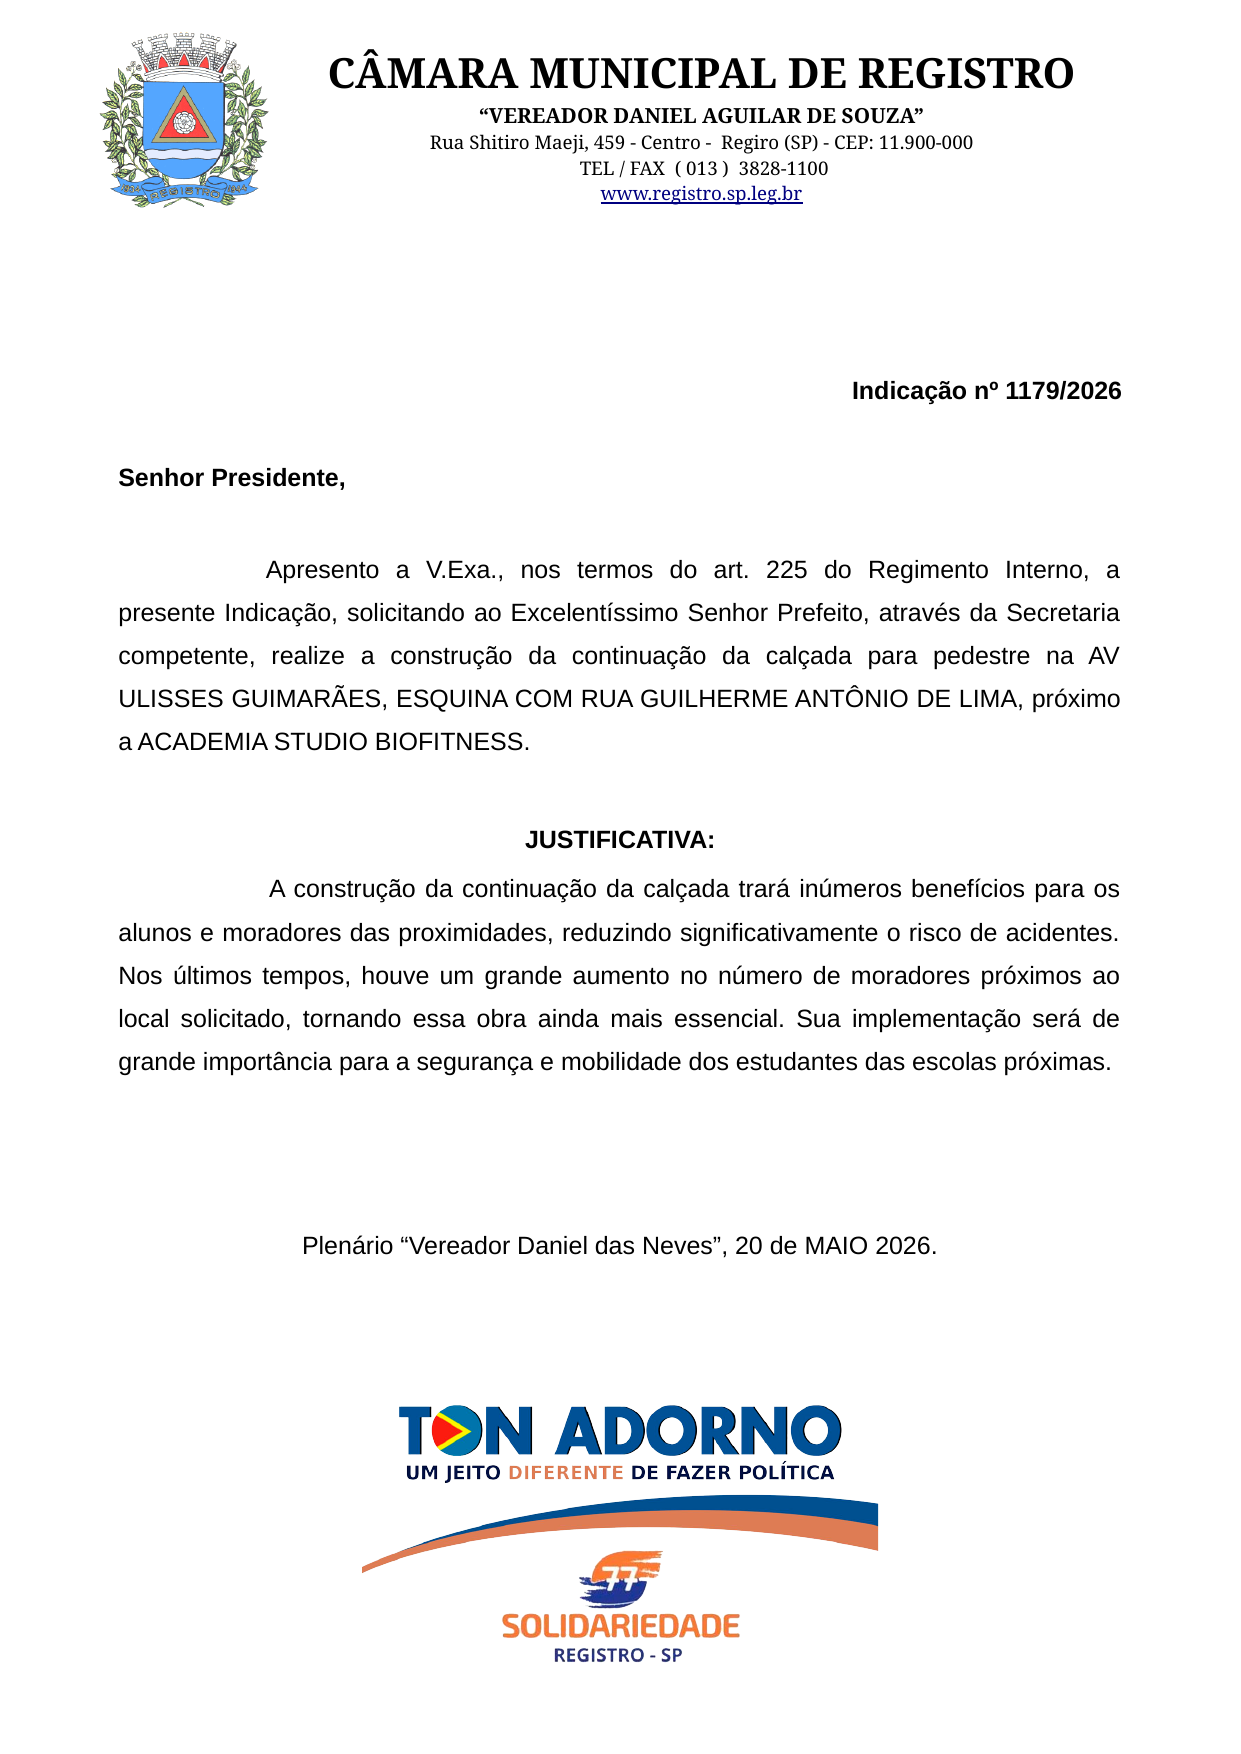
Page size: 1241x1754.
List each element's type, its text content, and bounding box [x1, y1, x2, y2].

text Senhor Presidente, [118, 463, 1122, 491]
picture [362, 1391, 879, 1677]
text Plenário “Vereador Daniel das Neves”, 20 de MAIO 2026. [118, 1231, 1122, 1260]
text A construção da continuação da calçada trará inúmeros benefícios para os alunos e moradores das proximidades, reduzindo significativamente o risco de acidentes. Nos últimos tempos, houve um grande aumento no número de moradores próximos ao local solicitado, tornando essa obra ainda mais essencial. Sua implementação será de grande importância para a segurança e mobilidade dos estudantes das escolas próximas. [118, 874, 1122, 1076]
text Apresento a V.Exa., nos termos do art. 225 do Regimento Interno, a presente Indicação, solicitando ao Excelentíssimo Senhor Prefeito, através da Secretaria competente, realize a construção da continuação da calçada para pedestre na AV ULISSES GUIMARÃES, ESQUINA COM RUA GUILHERME ANTÔNIO DE LIMA, próximo a ACADEMIA STUDIO BIOFITNESS. [118, 555, 1122, 756]
text Indicação nº 1179/2026 [118, 376, 1122, 405]
text JUSTIFICATIVA: [118, 825, 1122, 854]
